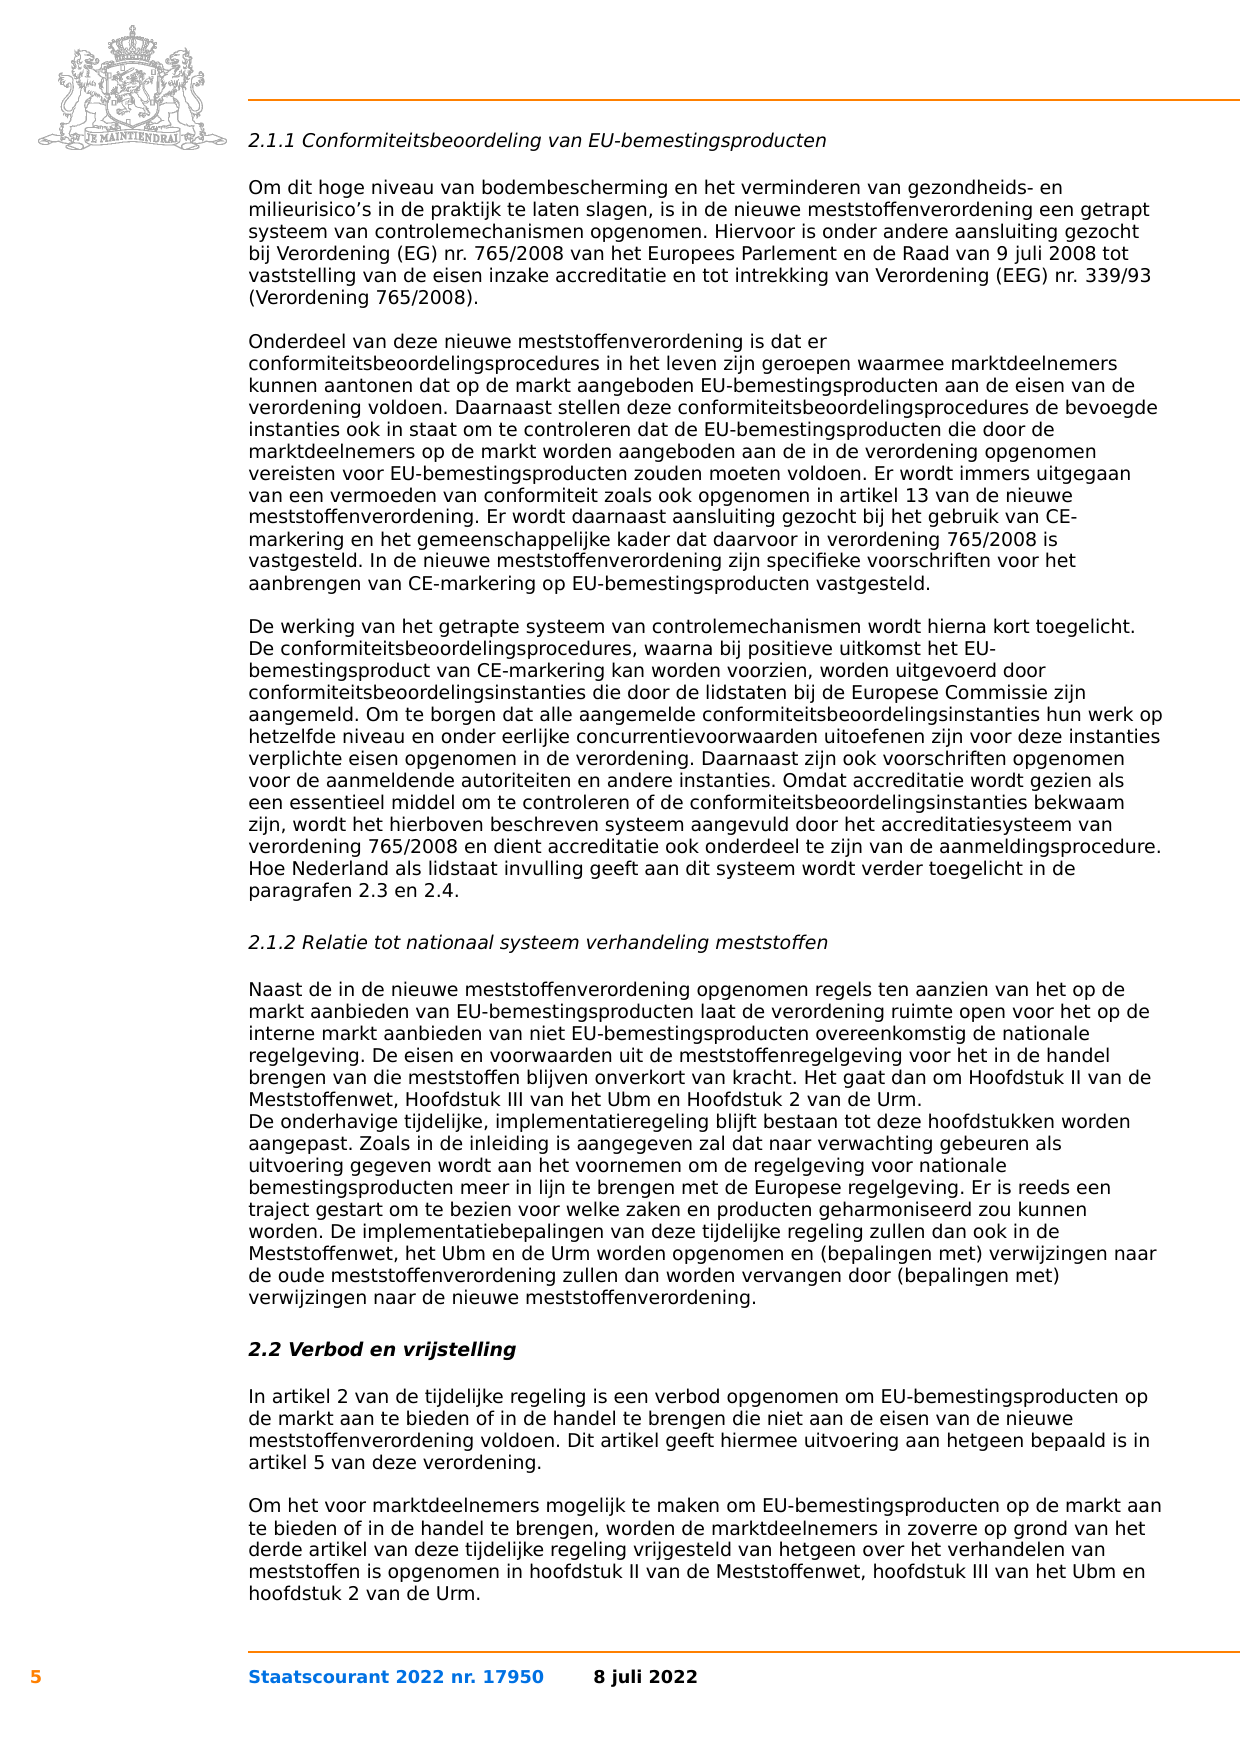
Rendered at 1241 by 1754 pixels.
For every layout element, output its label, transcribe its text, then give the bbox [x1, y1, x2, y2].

text De werking van het getrapte systeem van controlemechanismen wordt hierna kort toegelicht. De conformiteitsbeoordelingsprocedures, waarna bij positieve uitkomst het EU-bemestingsproduct van CE-markering kan worden voorzien, worden uitgevoerd door conformiteitsbeoordelingsinstanties die door de lidstaten bij de Europese Commissie zijn aangemeld. Om te borgen dat alle aangemelde conformiteitsbeoordelingsinstanties hun werk op hetzelfde niveau en onder eerlijke concurrentievoorwaarden uitoefenen zijn voor deze instanties verplichte eisen opgenomen in de verordening. Daarnaast zijn ook voorschriften opgenomen voor de aanmeldende autoriteiten en andere instanties. Omdat accreditatie wordt gezien als een essentieel middel om te controleren of de conformiteitsbeoordelingsinstanties bekwaam zijn, wordt het hierboven beschreven systeem aangevuld door het accreditatiesysteem van verordening 765/2008 en dient accreditatie ook onderdeel te zijn van de aanmeldingsprocedure. Hoe Nederland als lidstaat invulling geeft aan dit systeem wordt verder toegelicht in de paragrafen 2.3 en 2.4. [248, 616, 1163, 902]
text Om het voor marktdeelnemers mogelijk te maken om EU-bemestingsproducten op de markt aan te bieden of in de handel te brengen, worden de marktdeelnemers in zoverre op grond van het derde artikel van deze tijdelijke regeling vrijgesteld van hetgeen over het verhandelen van meststoffen is opgenomen in hoofdstuk II van de Meststoffenwet, hoofdstuk III van het Ubm en hoofdstuk 2 van de Urm. [248, 1495, 1163, 1605]
text Naast de in de nieuwe meststoffenverordening opgenomen regels ten aanzien van het op de markt aanbieden van EU-bemestingsproducten laat de verordening ruimte open voor het op de interne markt aanbieden van niet EU-bemestingsproducten overeenkomstig de nationale regelgeving. De eisen en voorwaarden uit de meststoffenregelgeving voor het in de handel brengen van die meststoffen blijven onverkort van kracht. Het gaat dan om Hoofdstuk II van de Meststoffenwet, Hoofdstuk III van het Ubm en Hoofdstuk 2 van de Urm. [248, 979, 1163, 1111]
subtitle 2.1.2 Relatie tot nationaal systeem verhandeling meststoffen [248, 932, 1163, 954]
subtitle 2.2 Verbod en vrijstelling [248, 1339, 1163, 1361]
text De onderhavige tijdelijke, implementatieregeling blijft bestaan tot deze hoofdstukken worden aangepast. Zoals in de inleiding is aangegeven zal dat naar verwachting gebeuren als uitvoering gegeven wordt aan het voornemen om de regelgeving voor nationale bemestingsproducten meer in lijn te brengen met de Europese regelgeving. Er is reeds een traject gestart om te bezien voor welke zaken en producten geharmoniseerd zou kunnen worden. De implementatiebepalingen van deze tijdelijke regeling zullen dan ook in de Meststoffenwet, het Ubm en de Urm worden opgenomen en (bepalingen met) verwijzingen naar de oude meststoffenverordening zullen dan worden vervangen door (bepalingen met) verwijzingen naar de nieuwe meststoffenverordening. [248, 1111, 1163, 1309]
text In artikel 2 van de tijdelijke regeling is een verbod opgenomen om EU-bemestingsproducten op de markt aan te bieden of in de handel te brengen die niet aan de eisen van de nieuwe meststoffenverordening voldoen. Dit artikel geeft hiermee uitvoering aan hetgeen bepaald is in artikel 5 van deze verordening. [248, 1386, 1163, 1473]
picture [38, 25, 227, 150]
text Onderdeel van deze nieuwe meststoffenverordening is dat er conformiteitsbeoordelingsprocedures in het leven zijn geroepen waarmee marktdeelnemers kunnen aantonen dat op de markt aangeboden EU-bemestingsproducten aan de eisen van de verordening voldoen. Daarnaast stellen deze conformiteitsbeoordelingsprocedures de bevoegde instanties ook in staat om te controleren dat de EU-bemestingsproducten die door de marktdeelnemers op de markt worden aangeboden aan de in de verordening opgenomen vereisten voor EU-bemestingsproducten zouden moeten voldoen. Er wordt immers uitgegaan van een vermoeden van conformiteit zoals ook opgenomen in artikel 13 van de nieuwe meststoffenverordening. Er wordt daarnaast aansluiting gezocht bij het gebruik van CE-markering en het gemeenschappelijke kader dat daarvoor in verordening 765/2008 is vastgesteld. In de nieuwe meststoffenverordening zijn specifieke voorschriften voor het aanbrengen van CE-markering op EU-bemestingsproducten vastgesteld. [248, 331, 1163, 594]
text Om dit hoge niveau van bodembescherming en het verminderen van gezondheids- en milieurisico’s in de praktijk te laten slagen, is in de nieuwe meststoffenverordening een getrapt systeem van controlemechanismen opgenomen. Hiervoor is onder andere aansluiting gezocht bij Verordening (EG) nr. 765/2008 van het Europees Parlement en de Raad van 9 juli 2008 tot vaststelling van de eisen inzake accreditatie en tot intrekking van Verordening (EEG) nr. 339/93 (Verordening 765/2008). [248, 177, 1163, 309]
subtitle 2.1.1 Conformiteitsbeoordeling van EU-bemestingsproducten [248, 130, 1163, 152]
